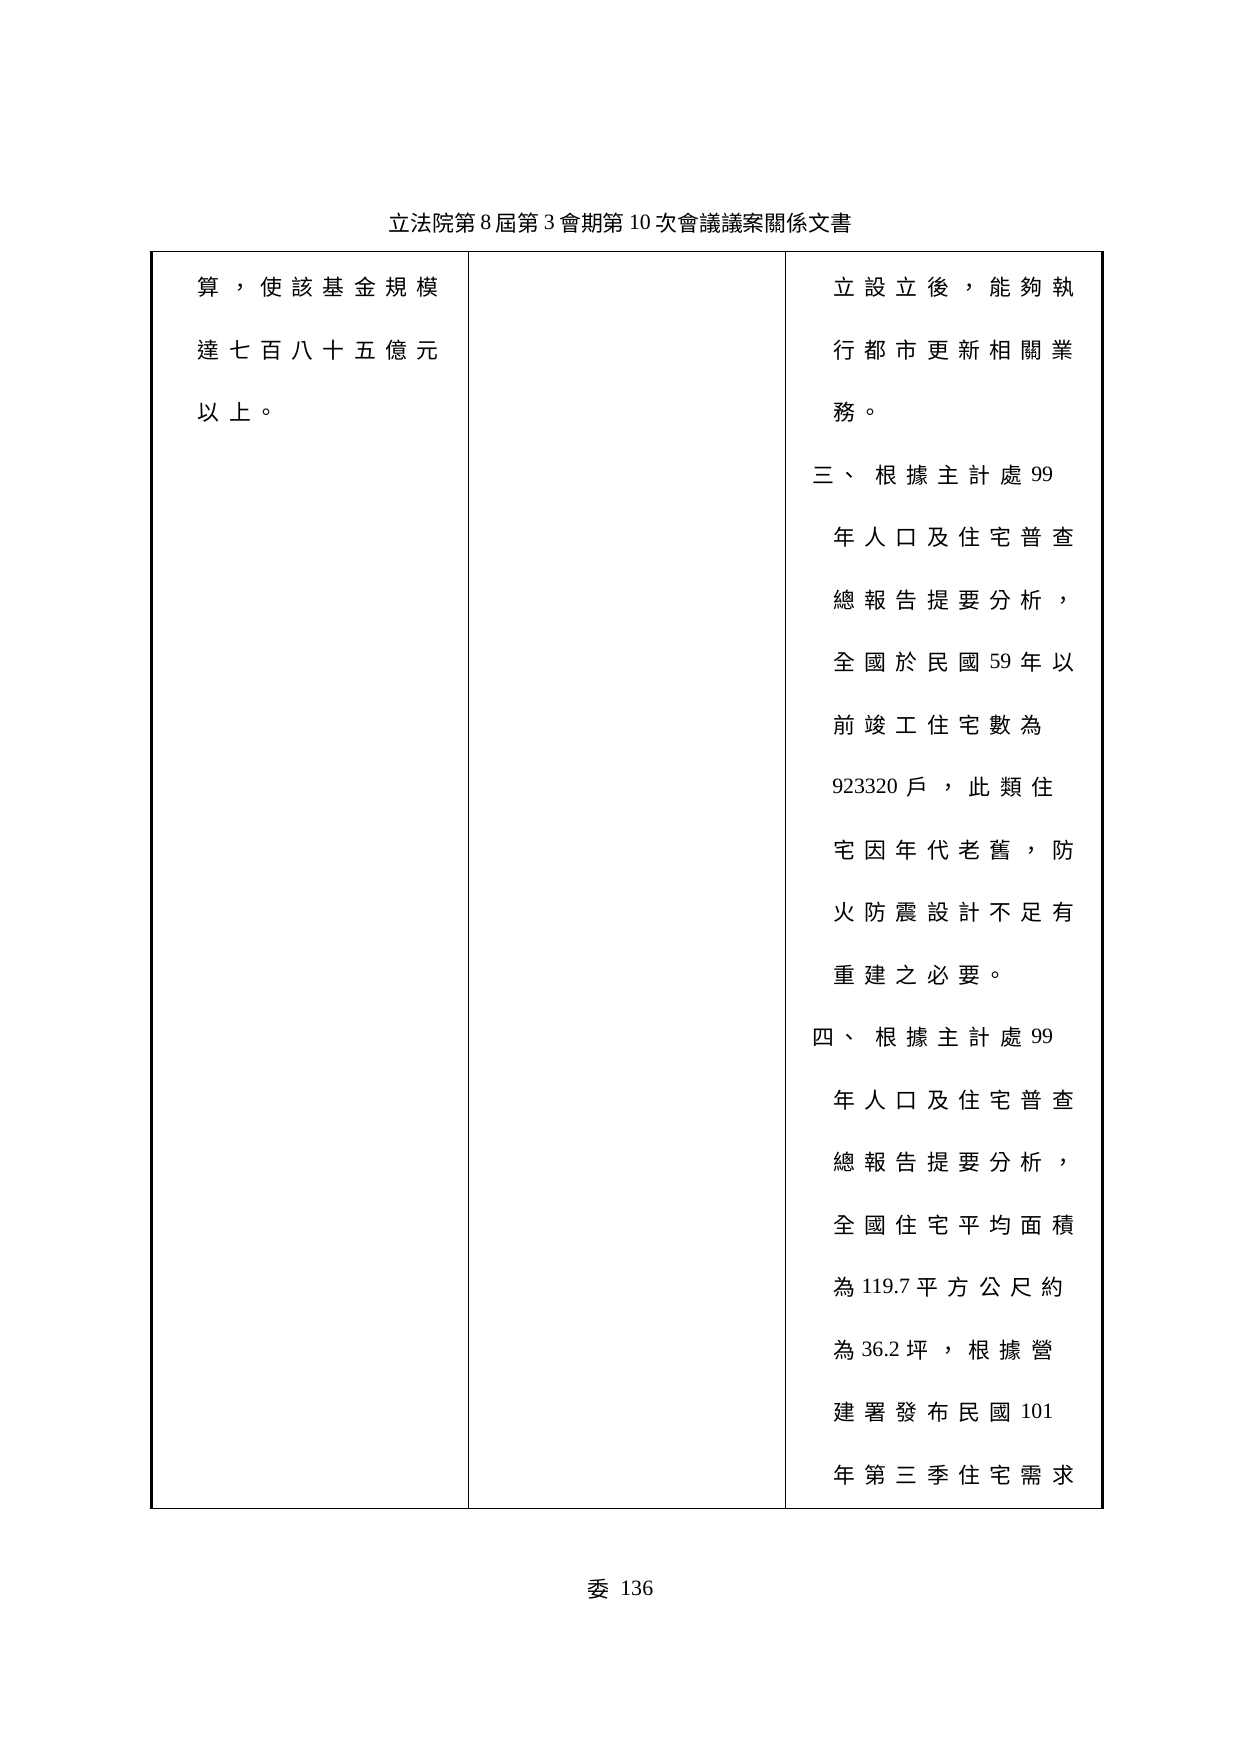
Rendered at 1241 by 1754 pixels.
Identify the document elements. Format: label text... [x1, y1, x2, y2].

table_cell [469, 252, 785, 1508]
table_cell 算，使該基金規模達七百八十五億元以上。 [153, 252, 468, 1508]
table_cell 立設立後，能夠執行都市更新相關業務。 三、根據主計處99年人口及住宅普查總報告提要分析，全國於民國59年以前竣工住宅數為923320戶，此類住宅因年代老舊，防火防震設計不足有重建之必要。 四、根據主計處99年人口及住宅普查總報告提要分析，全國住宅平均面積為119.7平方公尺約為36.2坪，根據營建署發布民國101年第三季住宅需求 [786, 252, 1101, 1508]
